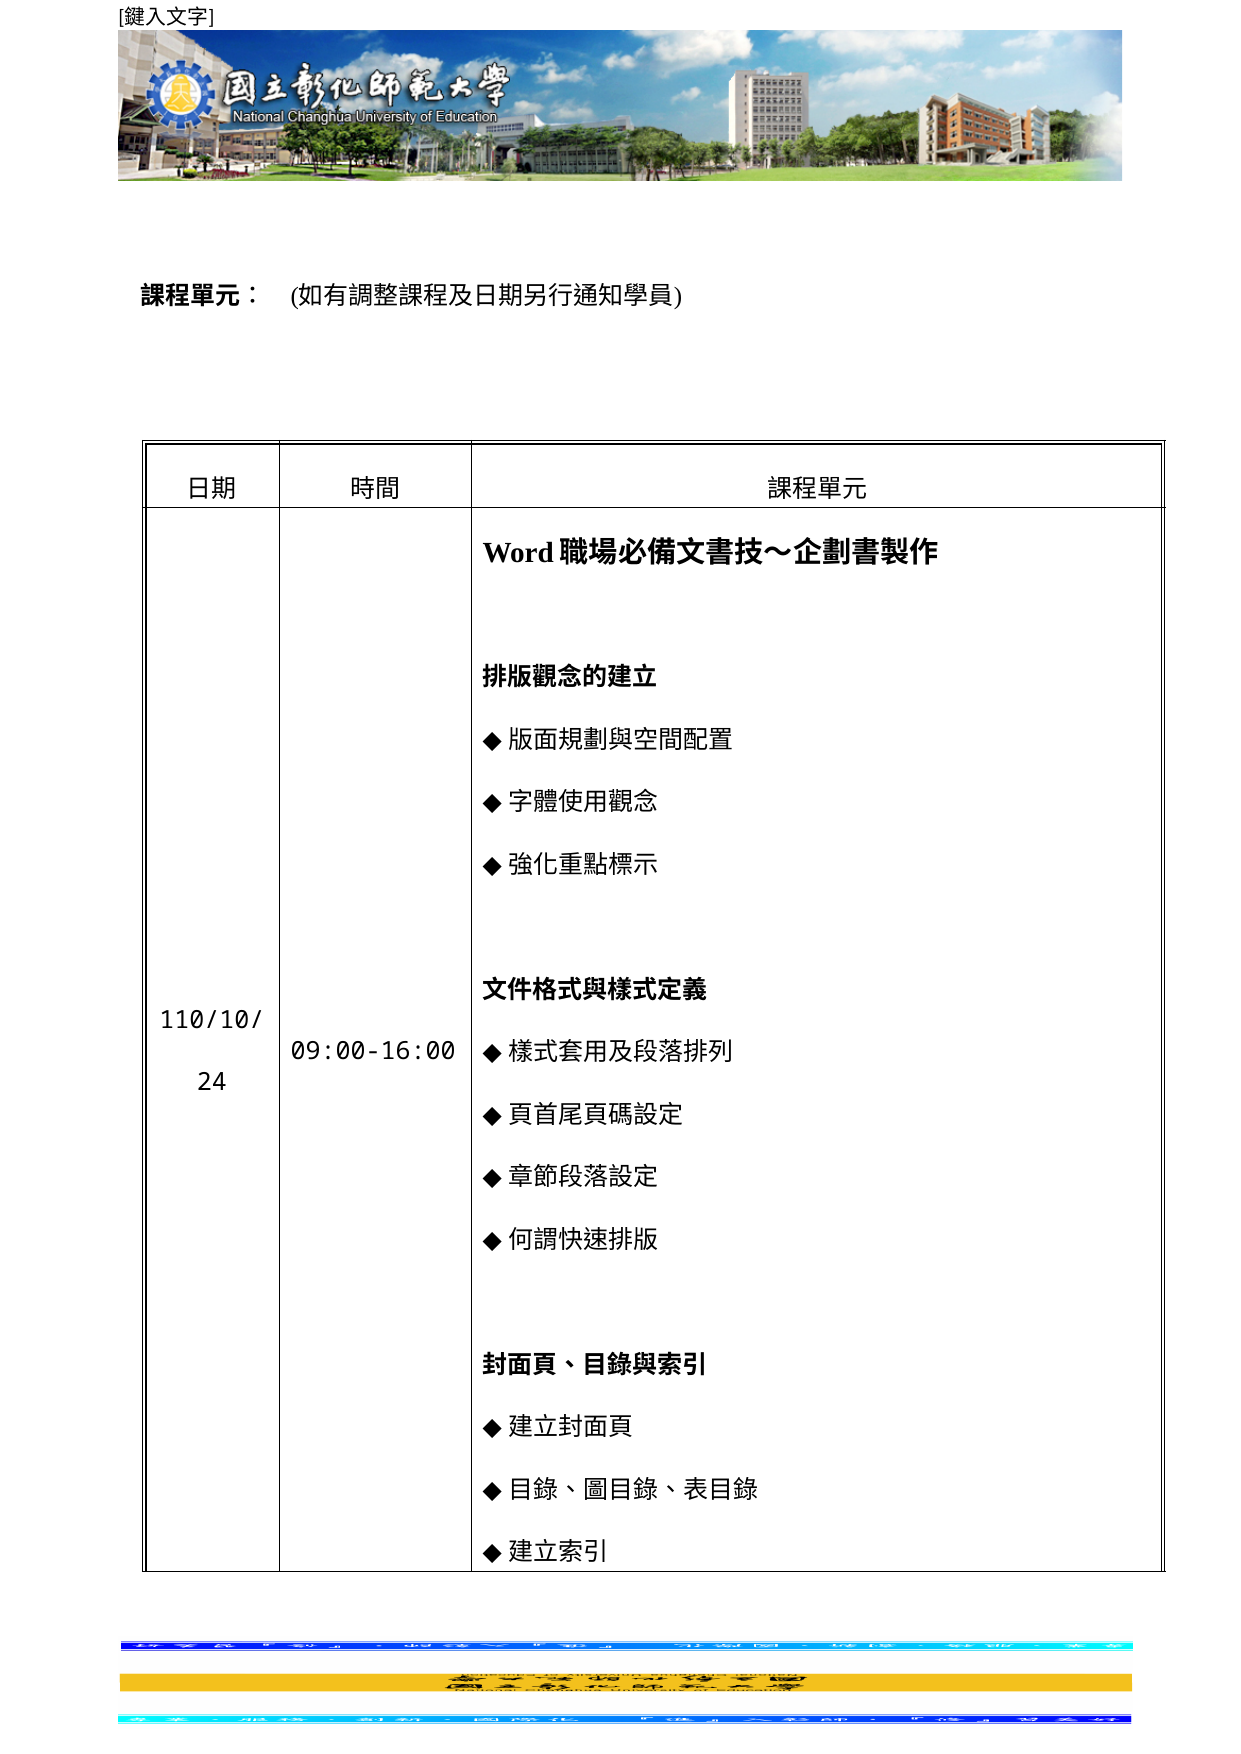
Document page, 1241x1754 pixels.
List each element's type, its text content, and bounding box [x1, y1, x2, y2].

table_cell 09:00-16:00 [280, 508, 471, 1571]
table_cell Word職場必備文書技～企劃書製作 排版觀念的建立 ◆ 版面規劃與空間配置 ◆ 字體使用觀念 ◆ 強化重點標示 文件格式與樣式定義 ◆ 樣式套用及段落排列 ◆ 頁首尾頁碼設定 ◆ 章節段落設定 ◆ 何謂快速排版 封面頁、目錄與索引 ◆ 建立封面頁 ◆ 目錄、圖目錄、表目錄 ◆ 建立索引 [472, 508, 1161, 1571]
table_header 時間 [280, 445, 471, 507]
table_header (如有調整課程及日期另行通知學員) [279, 252, 1102, 440]
table_header 課程單元 [472, 445, 1161, 507]
table_header 課程單元： [138, 252, 279, 440]
table_cell 110/10/24 [147, 508, 279, 1571]
table_header 日期 [147, 445, 279, 507]
